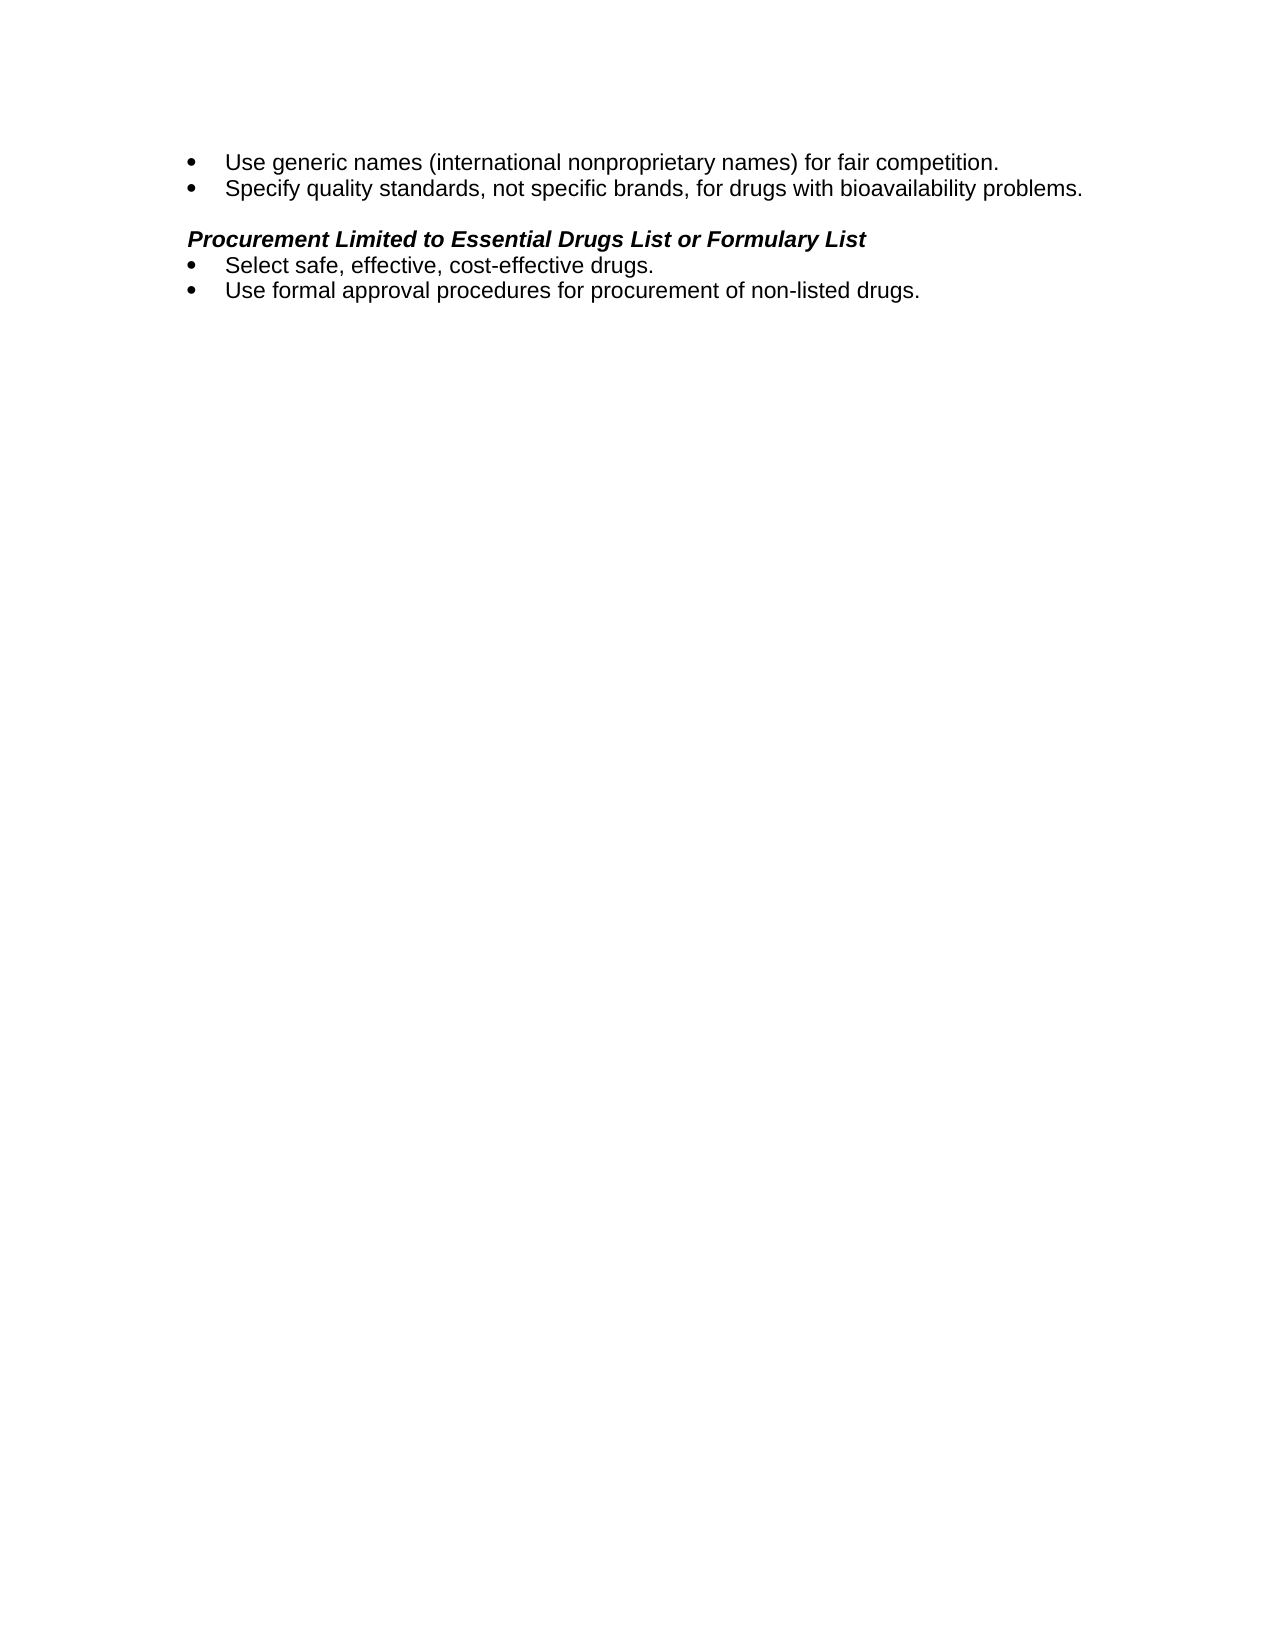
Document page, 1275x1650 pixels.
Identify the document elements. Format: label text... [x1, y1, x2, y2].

list Use formal approval procedures for procurement of non-listed drugs. [187, 278, 1144, 304]
list Specify quality standards, not specific brands, for drugs with bioavailability problems. [187, 176, 1144, 201]
list Use generic names (international nonproprietary names) for fair competition. [187, 150, 1144, 176]
list Select safe, effective, cost-effective drugs. [187, 252, 1144, 278]
text Procurement Limited to Essential Drugs List or Formulary List [187, 227, 1144, 252]
